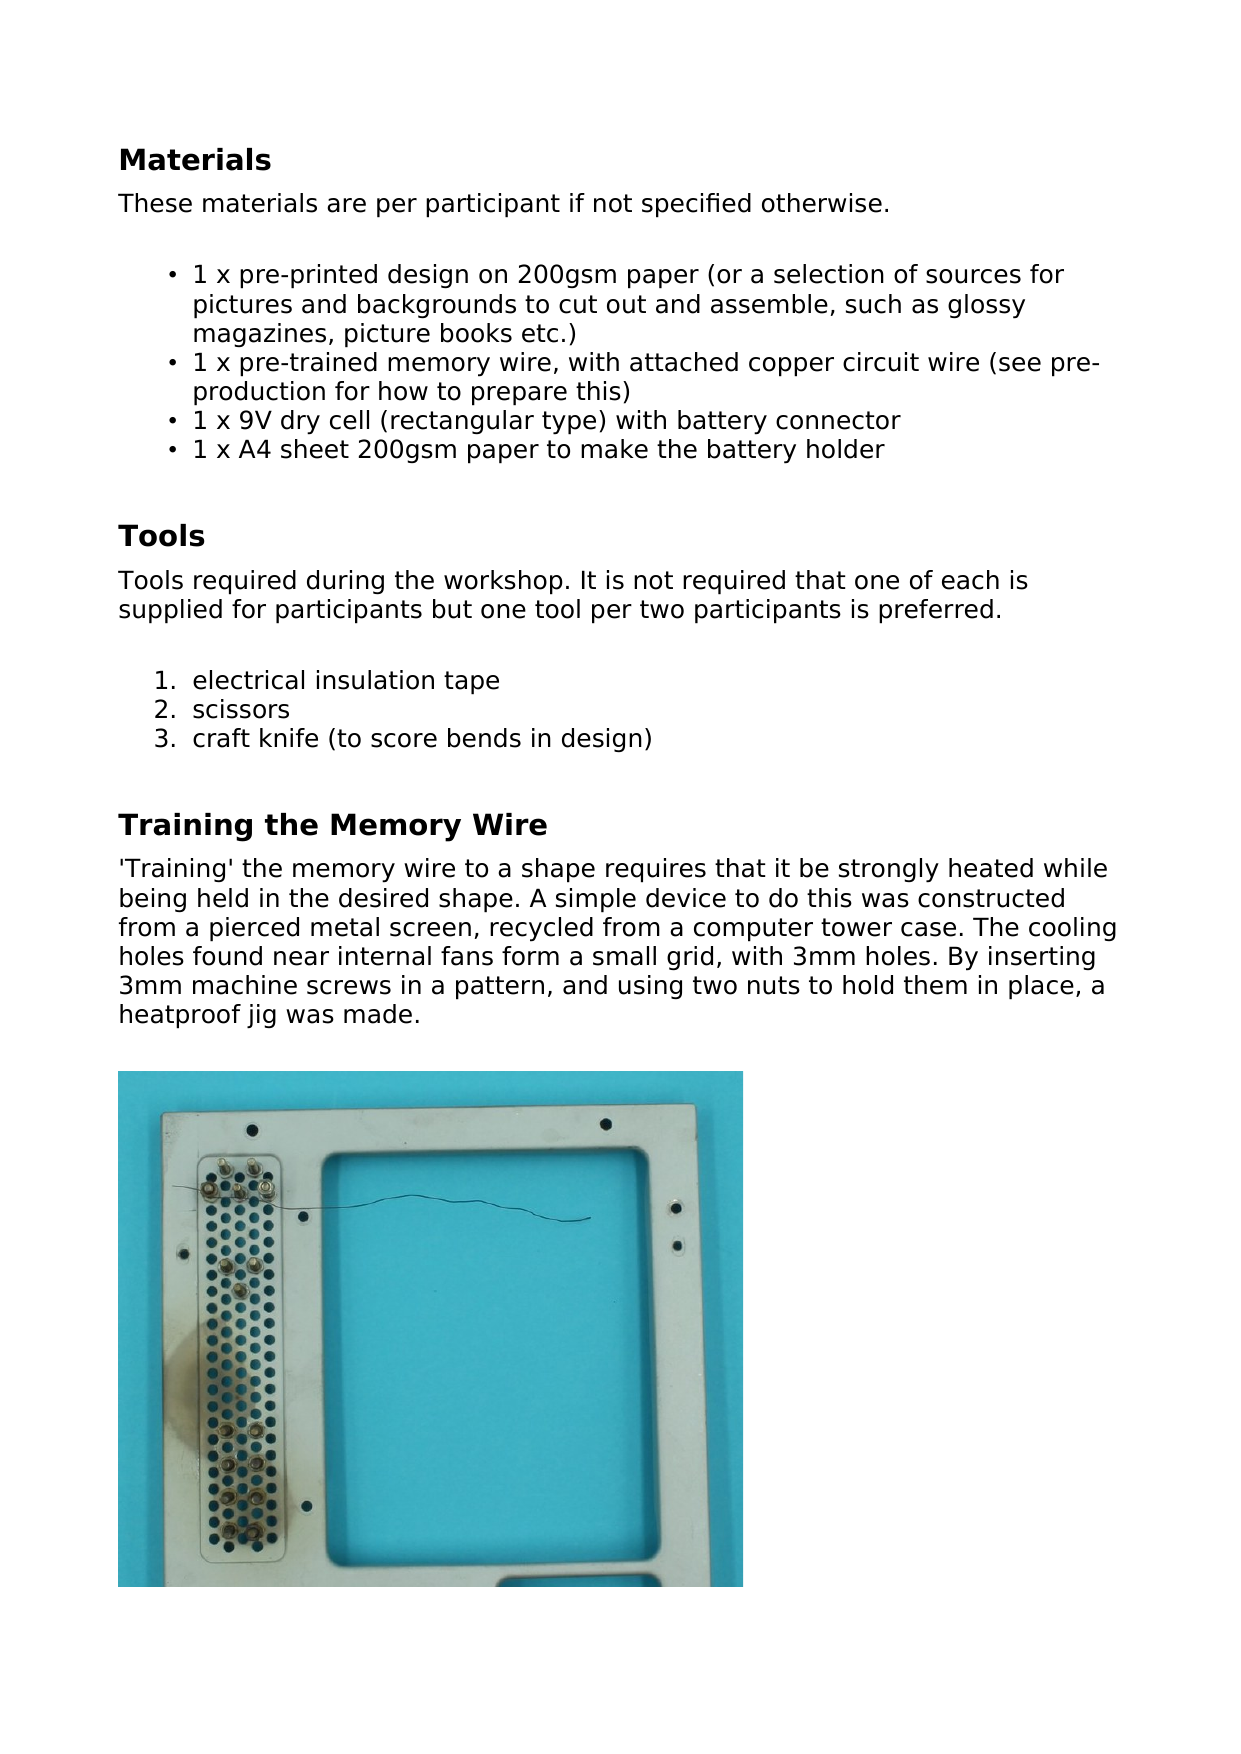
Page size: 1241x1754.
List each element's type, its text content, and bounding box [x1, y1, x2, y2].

list electrical insulation tape [177, 666, 1122, 695]
list 1 x pre-printed design on 200gsm paper (or a selection of sources for pictures and backgrounds to cut out and assemble, such as glossy magazines, picture books etc.) [177, 261, 1122, 348]
text These materials are per participant if not specified otherwise. [118, 189, 1122, 219]
text [118, 1071, 1122, 1593]
list 1 x A4 sheet 200gsm paper to make the battery holder [177, 436, 1122, 465]
subtitle Tools [118, 519, 1122, 553]
list 1 x 9V dry cell (rectangular type) with battery connector [177, 407, 1122, 436]
subtitle Materials [118, 143, 1122, 177]
picture [118, 1071, 744, 1587]
subtitle Training the Memory Wire [118, 808, 1122, 842]
text 'Training' the memory wire to a shape requires that it be strongly heated while being held in the desired shape. A simple device to do this was constructed from a pierced metal screen, recycled from a computer tower case. The cooling holes found near internal fans form a small grid, with 3mm holes. By inserting 3mm machine screws in a pattern, and using two nuts to hold them in place, a heatproof jig was made. [118, 854, 1122, 1059]
list scissors [177, 695, 1122, 724]
text Tools required during the workshop. It is not required that one of each is supplied for participants but one tool per two participants is preferred. [118, 566, 1122, 624]
list craft knife (to score bends in design) [177, 724, 1122, 754]
list 1 x pre-trained memory wire, with attached copper circuit wire (see pre-production for how to prepare this) [177, 348, 1122, 407]
